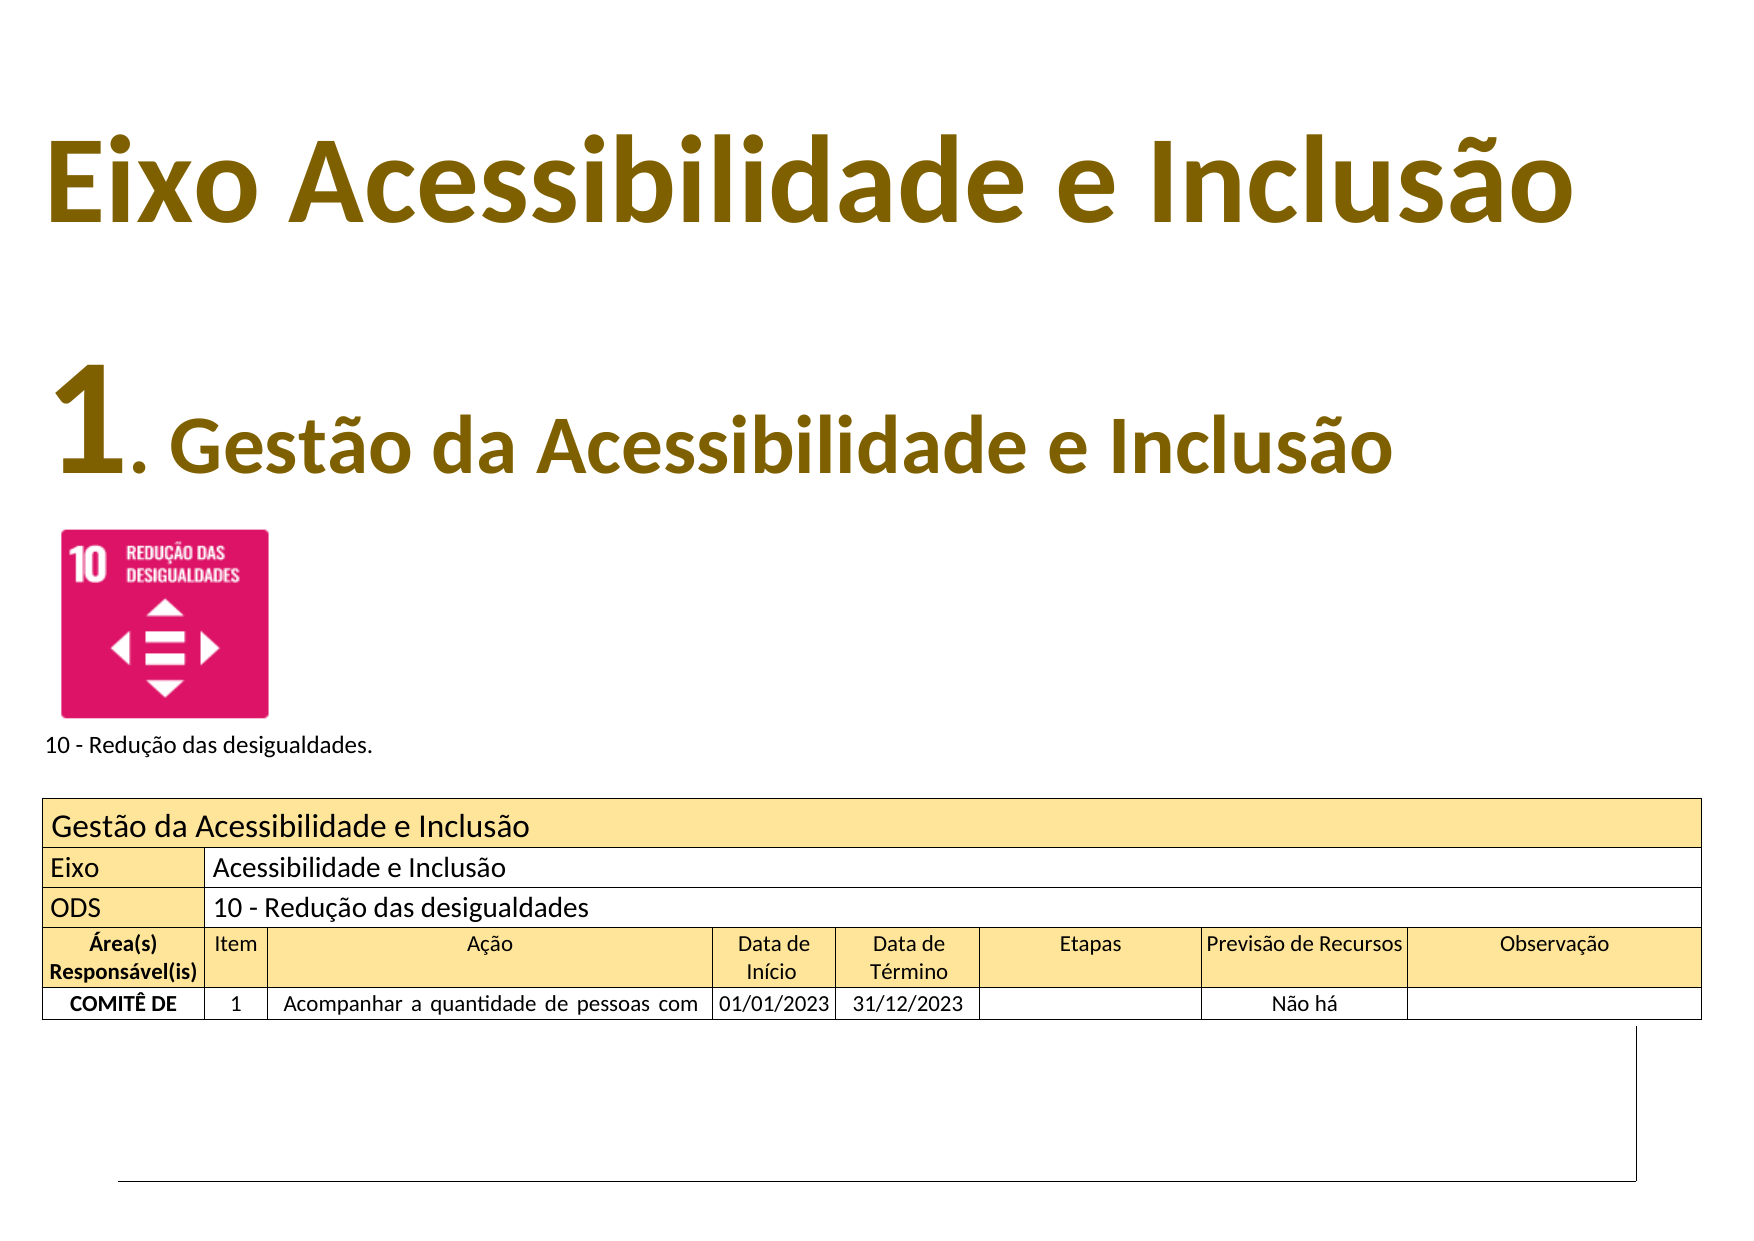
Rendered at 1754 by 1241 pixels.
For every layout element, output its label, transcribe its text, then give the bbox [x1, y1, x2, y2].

table_cell Não há [1202, 988, 1407, 1019]
table_cell 10 - Redução das desigualdades [205, 888, 1701, 927]
table_cell ODS [43, 888, 204, 927]
table_cell COMITÊ DE [43, 988, 204, 1019]
table_cell Ação [268, 928, 712, 987]
text 1. Gestão da Acessibilidade e Inclusão [44, 312, 1636, 515]
table_cell Previsão de Recursos [1202, 928, 1407, 987]
table_cell Etapas [980, 928, 1201, 987]
table_cell 01/01/2023 [713, 988, 835, 1019]
table_cell Data de Início [713, 928, 835, 987]
text 10 - Redução das desigualdades. [44, 730, 1712, 760]
table_cell Acessibilidade e Inclusão [205, 848, 1701, 887]
table_cell [1408, 988, 1701, 1019]
table_cell 31/12/2023 [836, 988, 979, 1019]
table_cell Observação [1408, 928, 1701, 987]
table_cell Eixo [43, 848, 204, 887]
table_cell Acompanhar a quantidade de pessoas com [268, 988, 712, 1019]
table_header Gestão da Acessibilidade e Inclusão [43, 799, 1701, 847]
table_cell [980, 988, 1201, 1019]
table_cell Área(s) Responsável(is) [43, 928, 204, 987]
table_cell Data de Término [836, 928, 979, 987]
table_cell Item [205, 928, 267, 987]
table_cell 1 [205, 988, 267, 1019]
text Eixo Acessibilidade e Inclusão [44, 101, 1636, 253]
